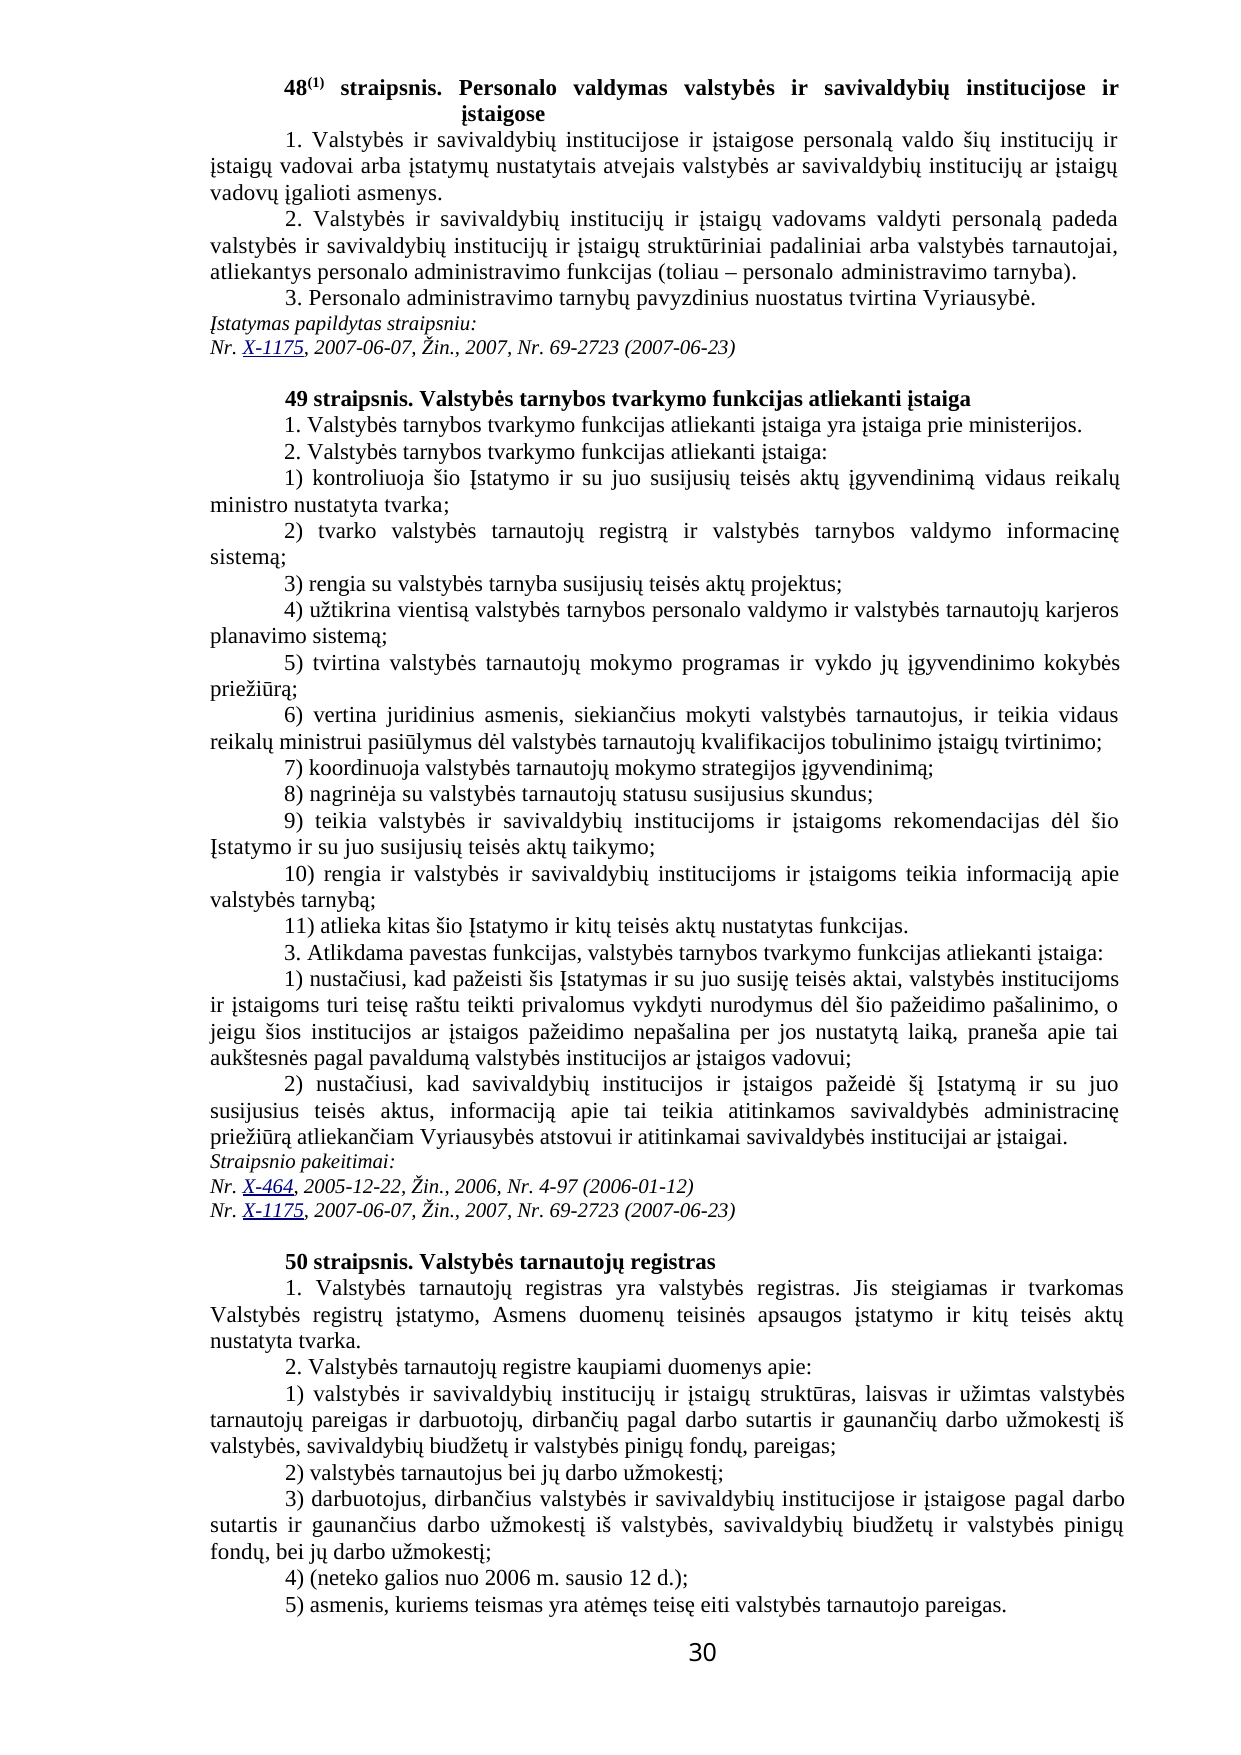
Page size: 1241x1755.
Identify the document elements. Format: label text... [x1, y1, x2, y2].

text 1) kontroliuoja šio Įstatymo ir su juo susijusių teisės aktų įgyvendinimą vidaus reikalų ministro nustatyta tvarka; [210, 464, 1120, 517]
text 2) tvarko valstybės tarnautojų registrą ir valstybės tarnybos valdymo informacinę sistemą; [210, 517, 1120, 570]
text 1. Valstybės tarnybos tvarkymo funkcijas atliekanti įstaiga yra įstaiga prie ministerijos. [210, 412, 1120, 438]
text 2) valstybės tarnautojus bei jų darbo užmokestį; [210, 1459, 1126, 1485]
text 1. Valstybės ir savivaldybių institucijose ir įstaigose personalą valdo šių institucijų ir įstaigų vadovai arba įstatymų nustatytais atvejais valstybės ar savivaldybių institucijų ar įstaigų vadovų įgalioti asmenys. [210, 126, 1120, 205]
text Nr. X-1175, 2007-06-07, Žin., 2007, Nr. 69-2723 (2007-06-23) [210, 335, 1120, 359]
text 2. Valstybės ir savivaldybių institucijų ir įstaigų vadovams valdyti personalą padeda valstybės ir savivaldybių institucijų ir įstaigų struktūriniai padaliniai arba valstybės tarnautojai, atliekantys personalo administravimo funkcijas (toliau – personalo administravimo tarnyba). [210, 205, 1120, 284]
text Nr. X-1175, 2007-06-07, Žin., 2007, Nr. 69-2723 (2007-06-23) [210, 1198, 1120, 1222]
text 3) darbuotojus, dirbančius valstybės ir savivaldybių institucijose ir įstaigose pagal darbo sutartis ir gaunančius darbo užmokestį iš valstybės, savivaldybių biudžetų ir valstybės pinigų fondų, bei jų darbo užmokestį; [210, 1485, 1126, 1564]
text 50 straipsnis. Valstybės tarnautojų registras [210, 1248, 1126, 1274]
text 1. Valstybės tarnautojų registras yra valstybės registras. Jis steigiamas ir tvarkomas Valstybės registrų įstatymo, Asmens duomenų teisinės apsaugos įstatymo ir kitų teisės aktų nustatyta tvarka. [210, 1274, 1126, 1353]
text 2) nustačiusi, kad savivaldybių institucijos ir įstaigos pažeidė šį Įstatymą ir su juo susijusius teisės aktus, informaciją apie tai teikia atitinkamos savivaldybės administracinę priežiūrą atliekančiam Vyriausybės atstovui ir atitinkamai savivaldybės institucijai ar įstaigai. [210, 1070, 1120, 1149]
text 5) asmenis, kuriems teismas yra atėmęs teisę eiti valstybės tarnautojo pareigas. [210, 1591, 1126, 1617]
text 1) nustačiusi, kad pažeisti šis Įstatymas ir su juo susiję teisės aktai, valstybės institucijoms ir įstaigoms turi teisę raštu teikti privalomus vykdyti nurodymus dėl šio pažeidimo pašalinimo, o jeigu šios institucijos ar įstaigos pažeidimo nepašalina per jos nustatytą laiką, praneša apie tai aukštesnės pagal pavaldumą valstybės institucijos ar įstaigos vadovui; [210, 965, 1120, 1070]
text 9) teikia valstybės ir savivaldybių institucijoms ir įstaigoms rekomendacijas dėl šio Įstatymo ir su juo susijusių teisės aktų taikymo; [210, 807, 1120, 859]
text 2. Valstybės tarnautojų registre kaupiami duomenys apie: [210, 1353, 1126, 1380]
text 3. Personalo administravimo tarnybų pavyzdinius nuostatus tvirtina Vyriausybė. [210, 284, 1126, 311]
text 5) tvirtina valstybės tarnautojų mokymo programas ir vykdo jų įgyvendinimo kokybės priežiūrą; [210, 649, 1120, 701]
text 4) (neteko galios nuo 2006 m. sausio 12 d.); [210, 1564, 1126, 1591]
text Straipsnio pakeitimai: [210, 1149, 1126, 1173]
text 1) valstybės ir savivaldybių institucijų ir įstaigų struktūras, laisvas ir užimtas valstybės tarnautojų pareigas ir darbuotojų, dirbančių pagal darbo sutartis ir gaunančių darbo užmokestį iš valstybės, savivaldybių biudžetų ir valstybės pinigų fondų, pareigas; [210, 1380, 1126, 1459]
text 49 straipsnis. Valstybės tarnybos tvarkymo funkcijas atliekanti įstaiga [210, 385, 1120, 412]
text 10) rengia ir valstybės ir savivaldybių institucijoms ir įstaigoms teikia informaciją apie valstybės tarnybą; [210, 859, 1120, 912]
text 3) rengia su valstybės tarnyba susijusių teisės aktų projektus; [210, 570, 1120, 596]
text 48(1) straipsnis. Personalo valdymas valstybės ir savivaldybių institucijose ir įstaigose [284, 73, 1120, 126]
text 2. Valstybės tarnybos tvarkymo funkcijas atliekanti įstaiga: [210, 438, 1120, 464]
text 7) koordinuoja valstybės tarnautojų mokymo strategijos įgyvendinimą; [210, 754, 1120, 781]
text 8) nagrinėja su valstybės tarnautojų statusu susijusius skundus; [210, 781, 1120, 807]
text 6) vertina juridinius asmenis, siekiančius mokyti valstybės tarnautojus, ir teikia vidaus reikalų ministrui pasiūlymus dėl valstybės tarnautojų kvalifikacijos tobulinimo įstaigų tvirtinimo; [210, 701, 1120, 754]
text Įstatymas papildytas straipsniu: [210, 311, 1126, 335]
text 11) atlieka kitas šio Įstatymo ir kitų teisės aktų nustatytas funkcijas. [210, 912, 1120, 939]
text 3. Atlikdama pavestas funkcijas, valstybės tarnybos tvarkymo funkcijas atliekanti įstaiga: [210, 939, 1120, 965]
text Nr. X-464, 2005-12-22, Žin., 2006, Nr. 4-97 (2006-01-12) [210, 1173, 1120, 1198]
text 4) užtikrina vientisą valstybės tarnybos personalo valdymo ir valstybės tarnautojų karjeros planavimo sistemą; [210, 596, 1120, 649]
